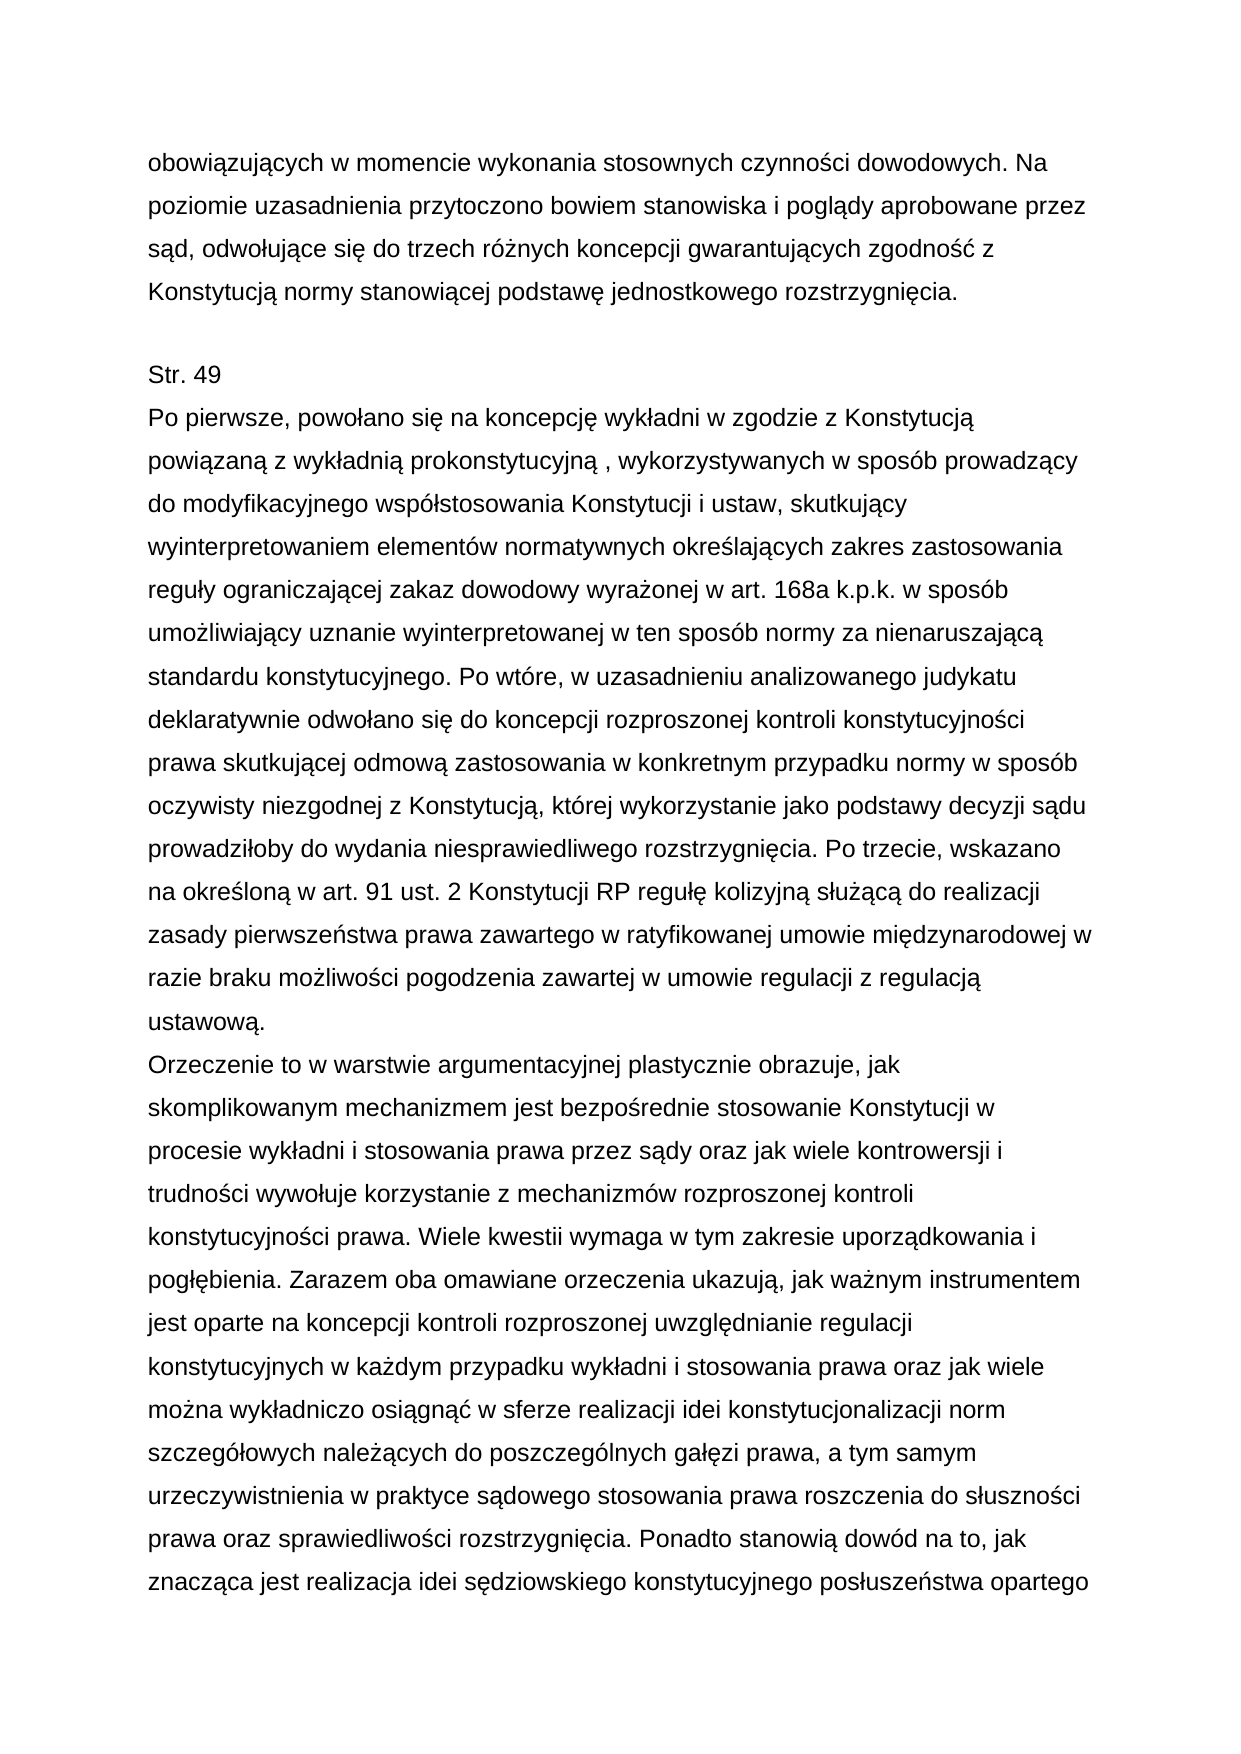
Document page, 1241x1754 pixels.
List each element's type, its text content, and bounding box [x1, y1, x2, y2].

text obowiązujących w momencie wykonania stosownych czynności dowodowych. Na poziomie uzasadnienia przytoczono bowiem stanowiska i poglądy aprobowane przez sąd, odwołujące się do trzech różnych koncepcji gwarantujących zgodność z Konstytucją normy stanowiącej podstawę jednostkowego rozstrzygnięcia. [148, 148, 1093, 306]
text Str. 49 [148, 359, 1093, 388]
text Po pierwsze, powołano się na koncepcję wykładni w zgodzie z Konstytucją powiązaną z wykładnią prokonstytucyjną , wykorzystywanych w sposób prowadzący do modyfikacyjnego współstosowania Konstytucji i ustaw, skutkujący wyinterpretowaniem elementów normatywnych określających zakres zastosowania reguły ograniczającej zakaz dowodowy wyrażonej w art. 168a k.p.k. w sposób umożliwiający uznanie wyinterpretowanej w ten sposób normy za nienaruszającą standardu konstytucyjnego. Po wtóre, w uzasadnieniu analizowanego judykatu deklaratywnie odwołano się do koncepcji rozproszonej kontroli konstytucyjności prawa skutkującej odmową zastosowania w konkretnym przypadku normy w sposób oczywisty niezgodnej z Konstytucją, której wykorzystanie jako podstawy decyzji sądu prowadziłoby do wydania niesprawiedliwego rozstrzygnięcia. Po trzecie, wskazano na określoną w art. 91 ust. 2 Konstytucji RP regułę kolizyjną służącą do realizacji zasady pierwszeństwa prawa zawartego w ratyfikowanej umowie międzynarodowej w razie braku możliwości pogodzenia zawartej w umowie regulacji z regulacją ustawową. [148, 403, 1093, 1035]
text Orzeczenie to w warstwie argumentacyjnej plastycznie obrazuje, jak skomplikowanym mechanizmem jest bezpośrednie stosowanie Konstytucji w procesie wykładni i stosowania prawa przez sądy oraz jak wiele kontrowersji i trudności wywołuje korzystanie z mechanizmów rozproszonej kontroli konstytucyjności prawa. Wiele kwestii wymaga w tym zakresie uporządkowania i pogłębienia. Zarazem oba omawiane orzeczenia ukazują, jak ważnym instrumentem jest oparte na koncepcji kontroli rozproszonej uwzględnianie regulacji konstytucyjnych w każdym przypadku wykładni i stosowania prawa oraz jak wiele można wykładniczo osiągnąć w sferze realizacji idei konstytucjonalizacji norm szczegółowych należących do poszczególnych gałęzi prawa, a tym samym urzeczywistnienia w praktyce sądowego stosowania prawa roszczenia do słuszności prawa oraz sprawiedliwości rozstrzygnięcia. Ponadto stanowią dowód na to, jak znacząca jest realizacja idei sędziowskiego konstytucyjnego posłuszeństwa opartego [148, 1049, 1093, 1596]
